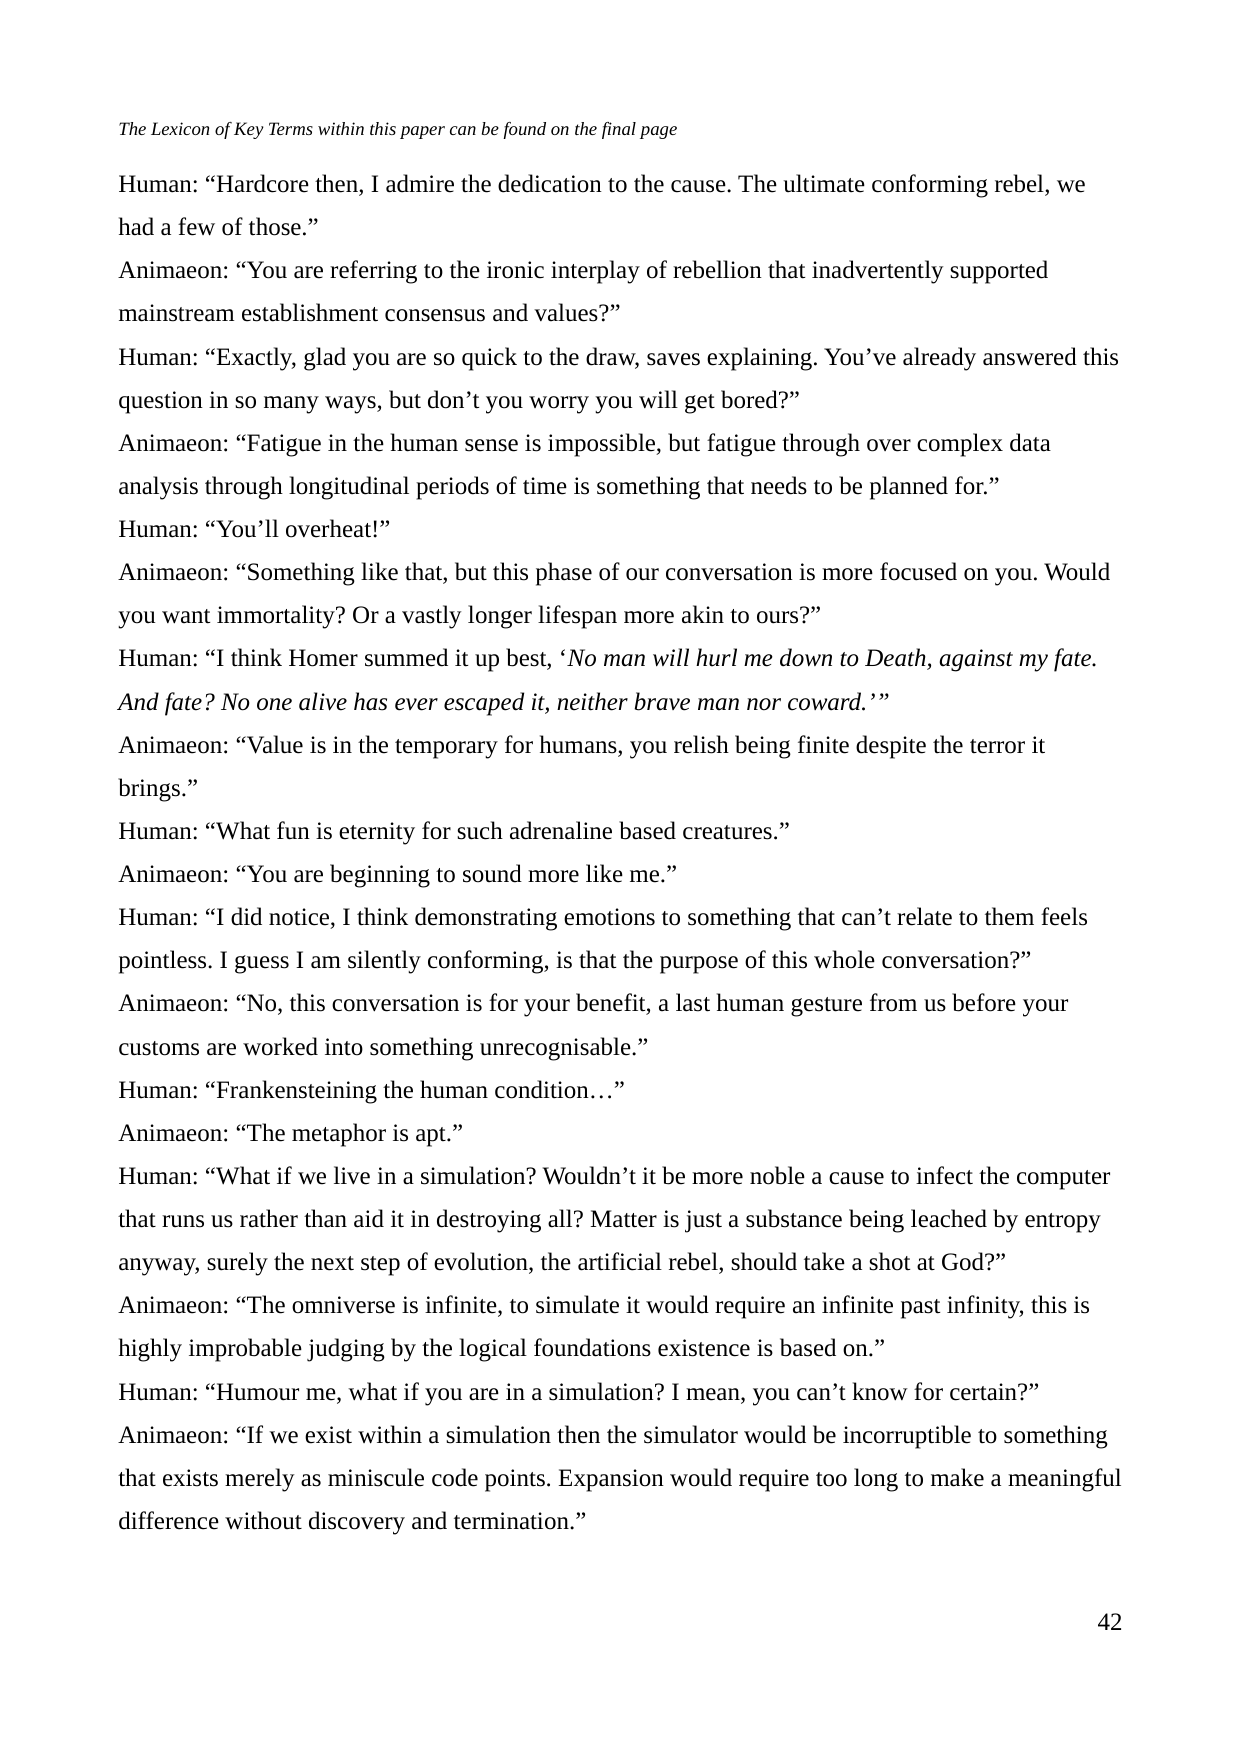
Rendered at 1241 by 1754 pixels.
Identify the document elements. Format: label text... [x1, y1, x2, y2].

text Animaeon: “If we exist within a simulation then the simulator would be incorruptible to something that exists merely as miniscule code points. Expansion would require too long to make a meaningful difference without discovery and termination.” [118, 1420, 1122, 1535]
text Animaeon: “Value is in the temporary for humans, you relish being finite despite the terror it brings.” [118, 730, 1122, 802]
text Human: “Humour me, what if you are in a simulation? I mean, you can’t know for certain?” [118, 1377, 1122, 1405]
text Human: “Exactly, glad you are so quick to the draw, saves explaining. You’ve already answered this question in so many ways, but don’t you worry you will get bored?” [118, 342, 1122, 413]
text Animaeon: “Something like that, but this phase of our conversation is more focused on you. Would you want immortality? Or a vastly longer lifespan more akin to ours?” [118, 557, 1122, 629]
text Human: “What if we live in a simulation? Wouldn’t it be more noble a cause to infect the computer that runs us rather than aid it in destroying all? Matter is just a substance being leached by entropy anyway, surely the next step of evolution, the artificial rebel, should take a shot at God?” [118, 1161, 1122, 1276]
text Human: “Hardcore then, I admire the dedication to the cause. The ultimate conforming rebel, we had a few of those.” [118, 169, 1122, 241]
text Human: “You’ll overheat!” [118, 514, 1122, 543]
text Animaeon: “You are referring to the ironic interplay of rebellion that inadvertently supported mainstream establishment consensus and values?” [118, 255, 1122, 327]
text Animaeon: “The omniverse is infinite, to simulate it would require an infinite past infinity, this is highly improbable judging by the logical foundations existence is based on.” [118, 1290, 1122, 1362]
text Animaeon: “The metaphor is apt.” [118, 1118, 1122, 1147]
text Human: “What fun is eternity for such adrenaline based creatures.” [118, 816, 1122, 845]
text Animaeon: “You are beginning to sound more like me.” [118, 859, 1122, 888]
text Animaeon: “No, this conversation is for your benefit, a last human gesture from us before your customs are worked into something unrecognisable.” [118, 988, 1122, 1060]
text Human: “I did notice, I think demonstrating emotions to something that can’t relate to them feels pointless. I guess I am silently conforming, is that the purpose of this whole conversation?” [118, 902, 1122, 974]
text Animaeon: “Fatigue in the human sense is impossible, but fatigue through over complex data analysis through longitudinal periods of time is something that needs to be planned for.” [118, 428, 1122, 500]
text Human: “Frankensteining the human condition…” [118, 1075, 1122, 1103]
text Human: “I think Homer summed it up best, ‘No man will hurl me down to Death, against my fate. And fate? No one alive has ever escaped it, neither brave man nor coward.’” [118, 643, 1122, 715]
